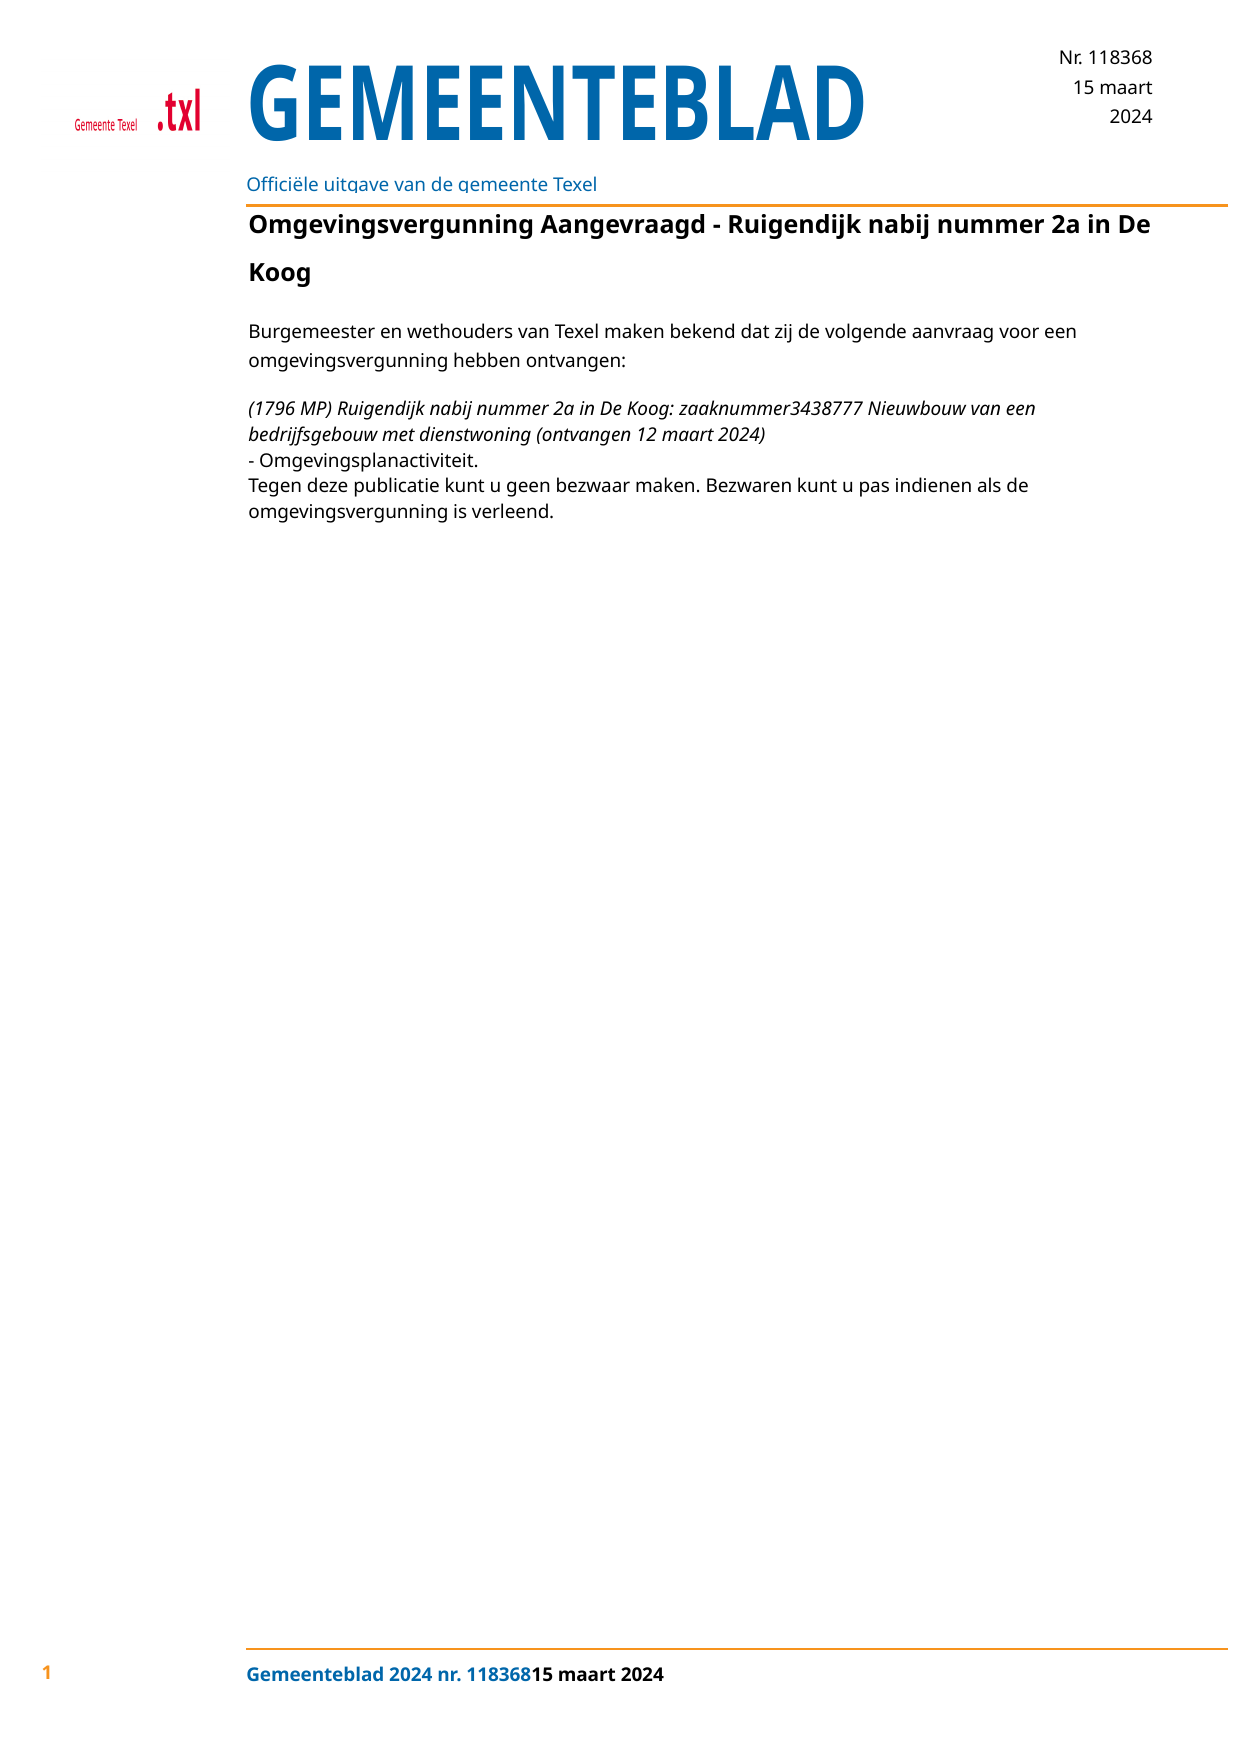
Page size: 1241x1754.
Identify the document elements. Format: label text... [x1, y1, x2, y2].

text - Omgevingsplanactiviteit. [248, 447, 1152, 472]
text Burgemeester en wethouders van Texel maken bekend dat zij de volgende aanvraag voor een omgevingsvergunning hebben ontvangen: [248, 318, 1152, 373]
text Tegen deze publicatie kunt u geen bezwaar maken. Bezwaren kunt u pas indienen als de omgevingsvergunning is verleend. [248, 472, 1152, 524]
picture [41, 47, 231, 172]
text Omgevingsvergunning Aangevraagd - Ruigendijk nabij nummer 2a in De Koog [248, 207, 1152, 288]
text (1796 MP) Ruigendijk nabij nummer 2a in De Koog: zaaknummer3438777 Nieuwbouw van een bedrijfsgebouw met dienstwoning (ontvangen 12 maart 2024) [248, 395, 1152, 447]
